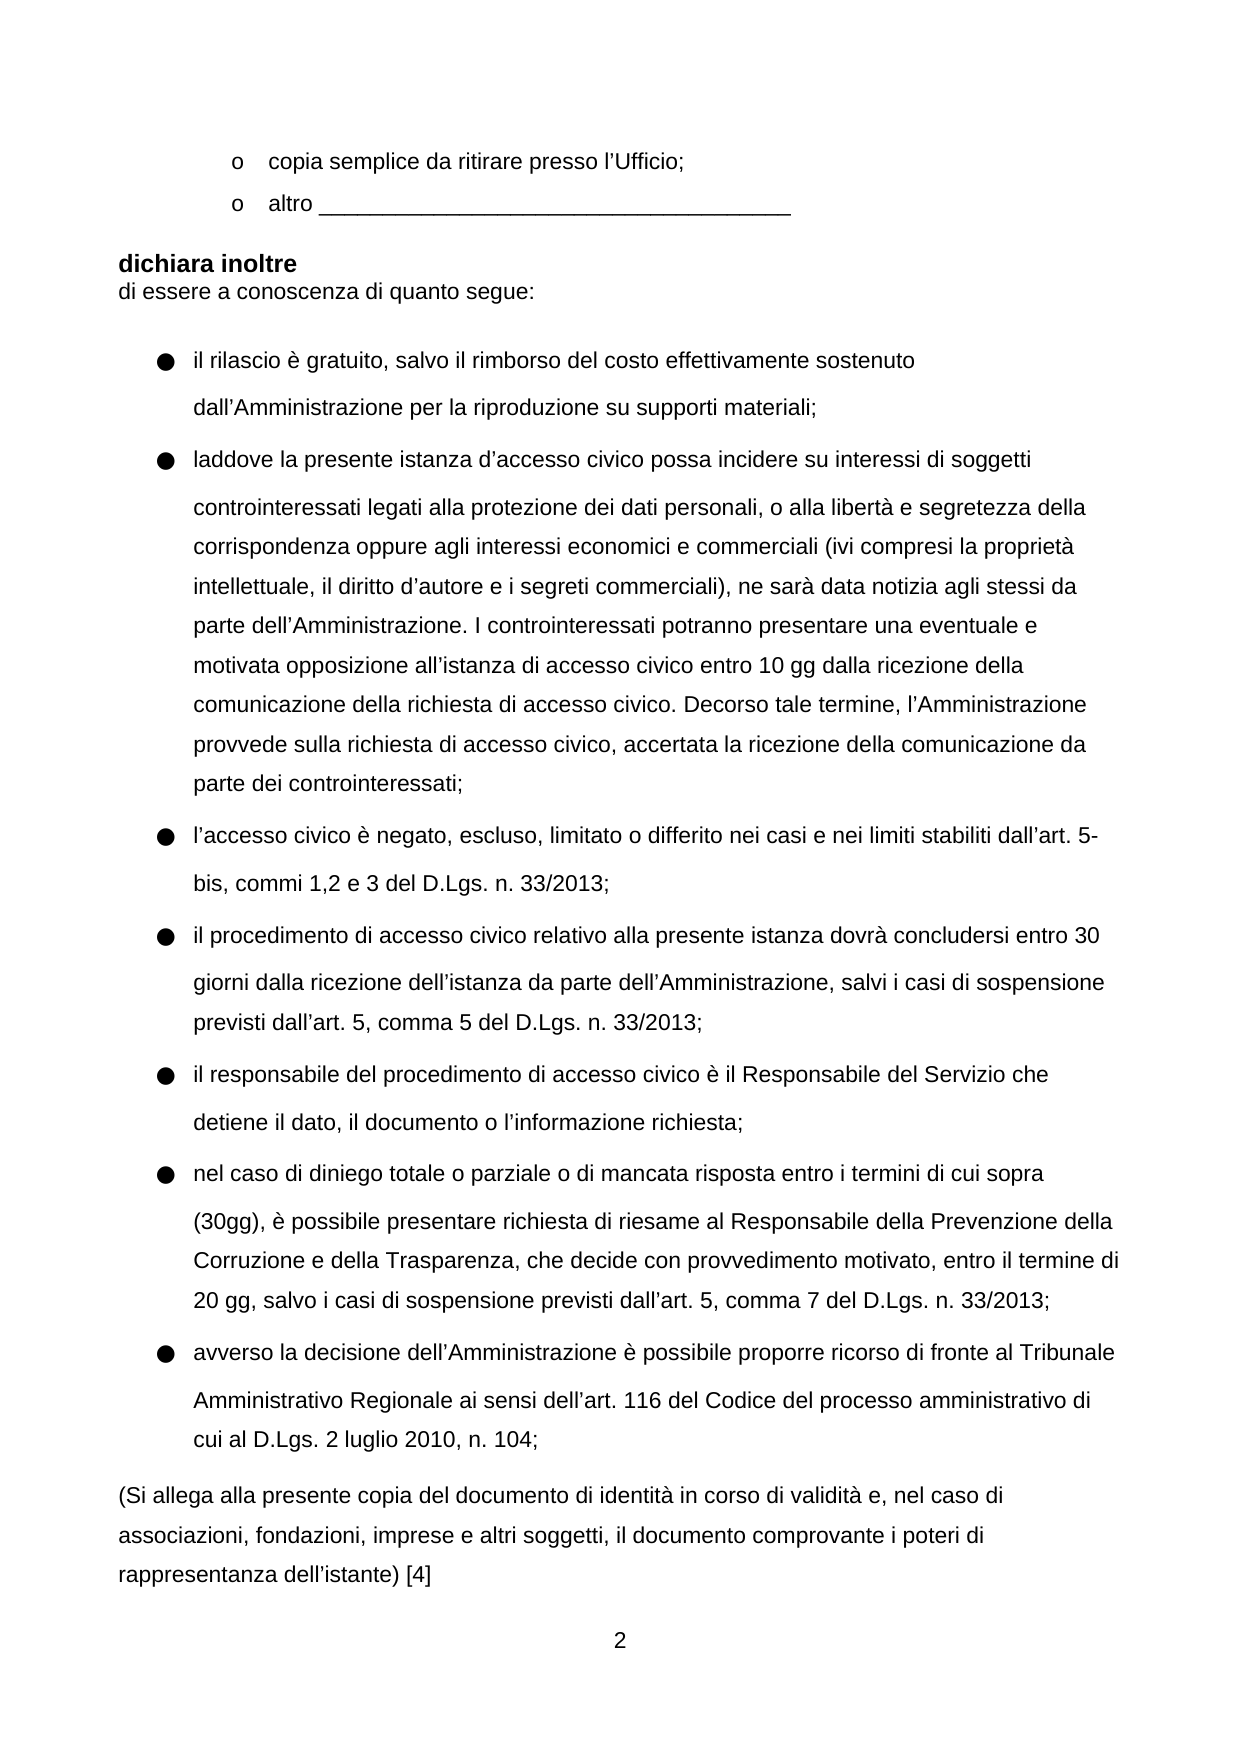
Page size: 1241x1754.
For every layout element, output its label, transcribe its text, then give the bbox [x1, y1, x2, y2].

list laddove la presente istanza d’accesso civico possa incidere su interessi di soggetti controinteressati legati alla protezione dei dati personali, o alla libertà e segretezza della corrispondenza oppure agli interessi economici e commerciali (ivi compresi la proprietà intellettuale, il diritto d’autore e i segreti commerciali), ne sarà data notizia agli stessi da parte dell’Amministrazione. I controinteressati potranno presentare una eventuale e motivata opposizione all’istanza di accesso civico entro 10 gg dalla ricezione della comunicazione della richiesta di accesso civico. Decorso tale termine, l’Amministrazione provvede sulla richiesta di accesso civico, accertata la ricezione della comunicazione da parte dei controinteressati; [156, 434, 1122, 797]
list l’accesso civico è negato, escluso, limitato o differito nei casi e nei limiti stabiliti dall’art. 5-bis, commi 1,2 e 3 del D.Lgs. n. 33/2013; [156, 810, 1122, 896]
list altro _____________________________________ [231, 190, 1122, 218]
list il responsabile del procedimento di accesso civico è il Responsabile del Servizio che detiene il dato, il documento o l’informazione richiesta; [156, 1048, 1122, 1135]
text (Si allega alla presente copia del documento di identità in corso di validità e, nel caso di associazioni, fondazioni, imprese e altri soggetti, il documento comprovante i poteri di rappresentanza dell’istante) [4] [118, 1482, 1122, 1587]
list nel caso di diniego totale o parziale o di mancata risposta entro i termini di cui sopra (30gg), è possibile presentare richiesta di riesame al Responsabile della Prevenzione della Corruzione e della Trasparenza, che decide con provvedimento motivato, entro il termine di 20 gg, salvo i casi di sospensione previsti dall’art. 5, comma 7 del D.Lgs. n. 33/2013; [156, 1148, 1122, 1313]
text di essere a conoscenza di quanto segue: [118, 278, 1122, 304]
list il rilascio è gratuito, salvo il rimborso del costo effettivamente sostenuto dall’Amministrazione per la riproduzione su supporti materiali; [156, 334, 1122, 421]
list copia semplice da ritirare presso l’Ufficio; [231, 148, 1122, 176]
list il procedimento di accesso civico relativo alla presente istanza dovrà concludersi entro 30 giorni dalla ricezione dell’istanza da parte dell’Amministrazione, salvi i casi di sospensione previsti dall’art. 5, comma 5 del D.Lgs. n. 33/2013; [156, 909, 1122, 1035]
list avverso la decisione dell’Amministrazione è possibile proporre ricorso di fronte al Tribunale Amministrativo Regionale ai sensi dell’art. 116 del Codice del processo amministrativo di cui al D.Lgs. 2 luglio 2010, n. 104; [156, 1326, 1122, 1452]
subtitle dichiara inoltre [118, 249, 1122, 278]
